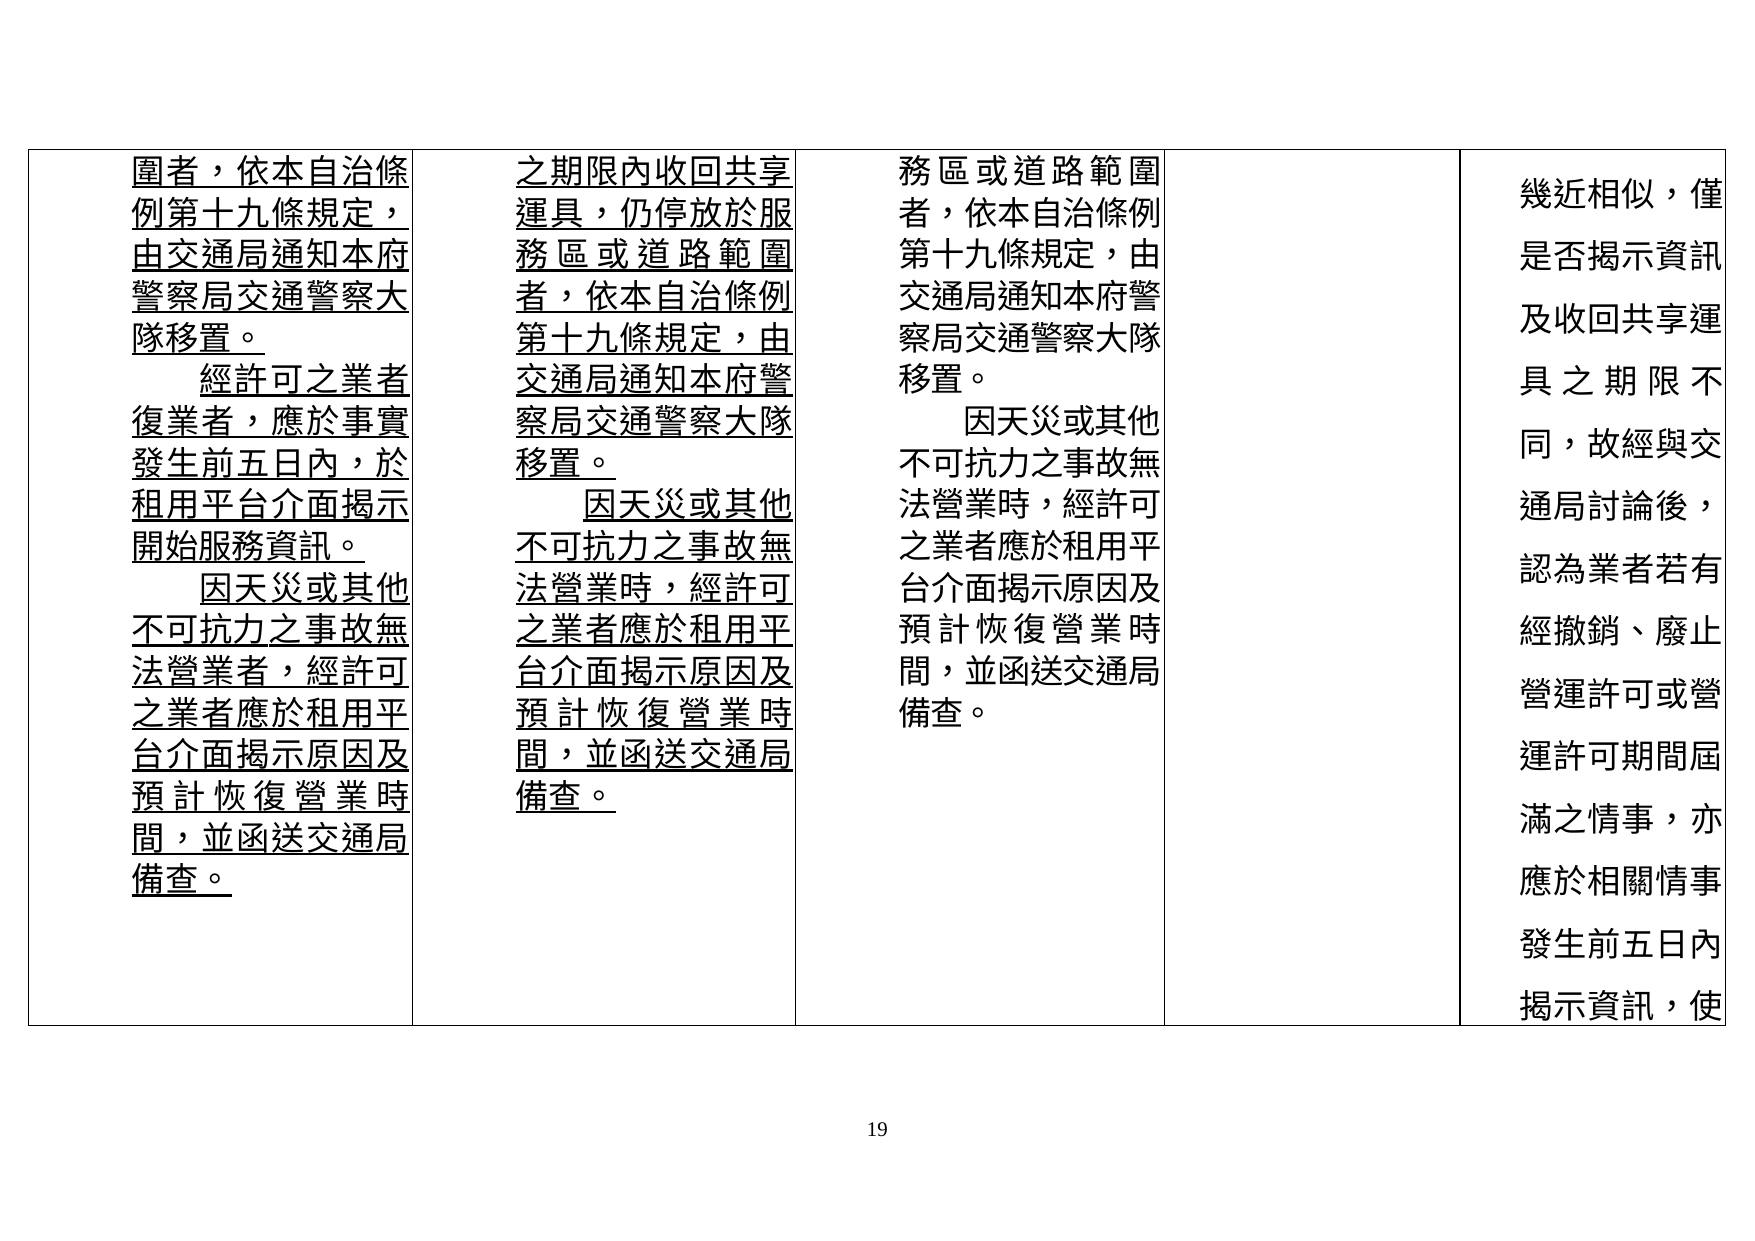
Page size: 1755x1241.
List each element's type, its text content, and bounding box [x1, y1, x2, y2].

table_cell 之期限內收回共享運具，仍停放於服務區或道路範圍者，依本自治條例第十九條規定，由交通局通知本府警察局交通警察大隊移置。 因天災或其他不可抗力之事故無法營業時，經許可之業者應於租用平台介面揭示原因及預計恢復營業時間，並函送交通局備查。 [413, 150, 795, 1025]
table_cell 一、依公司登記辦法第三條第一項但書規定，公司暫停營業一個月以上，其停業或復業已依加值型及非加值型營業稅法第三十一條規定申報核備者，無需申請為停業或復業之登記，爰放寬於第一項第四款所定業者停業或復業時應檢附之證明文件，新增「稅捐稽徵機關之停業或復業核備證明文件」等文字。 二、為使共享運具移除之相關規定一致性，爰參照考本辦法第十一條用語規定，修正於第一項第五款第一目新增「移除相關設施及完成場地回復原狀」之規定。 [1165, 150, 1459, 1025]
table_cell 務區或道路範圍者，依本自治條例第十九條規定，由交通局通知本府警察局交通警察大隊移置。 因天災或其他不可抗力之事故無法營業時，經許可之業者應於租用平台介面揭示原因及預計恢復營業時間，並函送交通局備查。 [796, 150, 1164, 1025]
table_cell 一、查現行條文及交通局修正條文第一項第四款規定，業者如有解散、停業或復業者，應於事實發生前或後十五日內，檢附公司登記主管機關之解散、停業或復業登記相關證明文件，函送交通局備查，惟本條項第一款至第三款所稱「事實發生日」，立法原意非以登記主管機關完成登記為適用前提，斯時未必有公司登記主管機關之登記證明文件，故經與交通局討論後，將交通局修正條文第一項第四款之「登記」刪除，並酌修相關證明文件之敘述文字，以求周全。 二、查交通局修正條文第十一條第一項及第二項，與交通局修正條文第八條第一項第五款及第二項，規定內容幾近相似，僅是否揭示資訊及收回共享運具之期限不同，故經與交通局討論後，認為業者若有經撤銷、廢止營運許可或營運許可期間屆滿之情事，亦應於相關情事發生前五日內揭示資訊，使消費者知悉，並基於規範體系妥適性，將交通局修正條文第十一條第一項、第二項與第八條第五款第一目，移至本科修正條文第二項合併規範，及交通局修正條文第八條第五款第二目，移至本科修正條文第四項，相關項次配合遞移。另本科修正條文第二項第一款及第四項所定業者揭示義務，配合前項第四款修正，併同修正之。又本科修正條文第二項第二款之「命停止營業前五日內」，經洽交通局表示，業者應依該局撤銷或廢止處分所載停止營業之日前五日內辦理揭示。 三、修正說明酌作文字修正。 [1461, 150, 1725, 1025]
table_cell 圍者，依本自治條例第十九條規定，由交通局通知本府警察局交通警察大隊移置。 經許可之業者復業者，應於事實發生前五日內，於租用平台介面揭示開始服務資訊。 因天災或其他不可抗力之事故無法營業者，經許可之業者應於租用平台介面揭示原因及預計恢復營業時間，並函送交通局備查。 [29, 150, 412, 1025]
